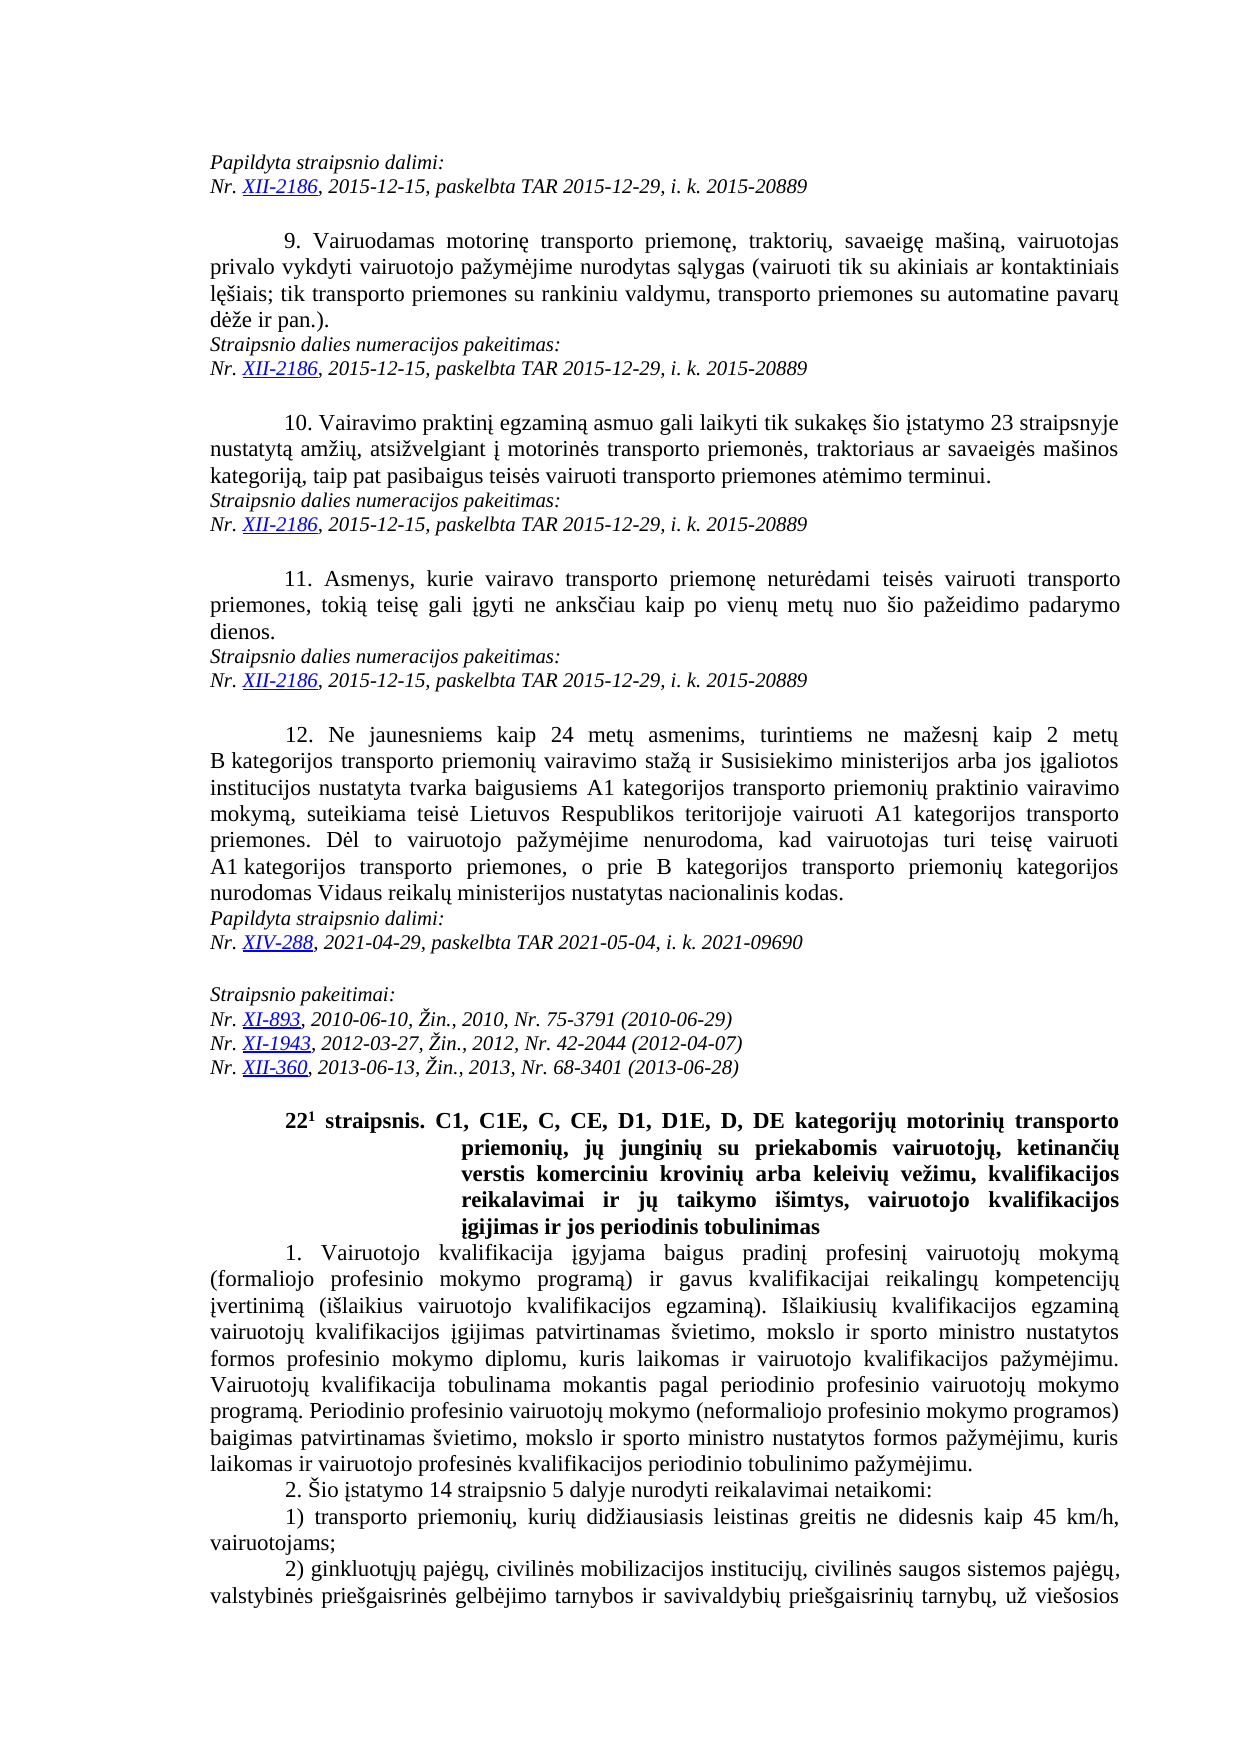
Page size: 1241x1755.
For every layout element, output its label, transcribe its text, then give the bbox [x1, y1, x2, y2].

text Nr. XII-2186, 2015-12-15, paskelbta TAR 2015-12-29, i. k. 2015-20889 [210, 356, 1120, 380]
text Nr. XIV-288, 2021-04-29, paskelbta TAR 2021-05-04, i. k. 2021-09690 [210, 929, 1120, 954]
text Papildyta straipsnio dalimi: [210, 150, 1120, 174]
text Nr. XII-2186, 2015-12-15, paskelbta TAR 2015-12-29, i. k. 2015-20889 [210, 512, 1120, 536]
text 11. Asmenys, kurie vairavo transporto priemonę neturėdami teisės vairuoti transporto priemones, tokią teisę gali įgyti ne anksčiau kaip po vienų metų nuo šio pažeidimo padarymo dienos. [210, 565, 1120, 644]
text 1. Vairuotojo kvalifikacija įgyjama baigus pradinį profesinį vairuotojų mokymą (formaliojo profesinio mokymo programą) ir gavus kvalifikacijai reikalingų kompetencijų įvertinimą (išlaikius vairuotojo kvalifikacijos egzaminą). Išlaikiusių kvalifikacijos egzaminą vairuotojų kvalifikacijos įgijimas patvirtinamas švietimo, mokslo ir sporto ministro nustatytos formos profesinio mokymo diplomu, kuris laikomas ir vairuotojo kvalifikacijos pažymėjimu. Vairuotojų kvalifikacija tobulinama mokantis pagal periodinio profesinio vairuotojų mokymo programą. Periodinio profesinio vairuotojų mokymo (neformaliojo profesinio mokymo programos) baigimas patvirtinamas švietimo, mokslo ir sporto ministro nustatytos formos pažymėjimu, kuris laikomas ir vairuotojo profesinės kvalifikacijos periodinio tobulinimo pažymėjimu. [210, 1239, 1120, 1476]
text Nr. XI-893, 2010-06-10, Žin., 2010, Nr. 75-3791 (2010-06-29) [210, 1006, 1120, 1031]
text Straipsnio dalies numeracijos pakeitimas: [210, 332, 1120, 356]
text 12. Ne jaunesniems kaip 24 metų asmenims, turintiems ne mažesnį kaip 2 metų B kategorijos transporto priemonių vairavimo stažą ir Susisiekimo ministerijos arba jos įgaliotos institucijos nustatyta tvarka baigusiems A1 kategorijos transporto priemonių praktinio vairavimo mokymą, suteikiama teisė Lietuvos Respublikos teritorijoje vairuoti A1 kategorijos transporto priemones. Dėl to vairuotojo pažymėjime nenurodoma, kad vairuotojas turi teisę vairuoti A1 kategorijos transporto priemones, o prie B kategorijos transporto priemonių kategorijos nurodomas Vidaus reikalų ministerijos nustatytas nacionalinis kodas. [210, 721, 1120, 906]
text Nr. XII-2186, 2015-12-15, paskelbta TAR 2015-12-29, i. k. 2015-20889 [210, 668, 1120, 692]
text 1) transporto priemonių, kurių didžiausiasis leistinas greitis ne didesnis kaip 45 km/h, vairuotojams; [210, 1503, 1120, 1555]
text 2) ginkluotųjų pajėgų, civilinės mobilizacijos institucijų, civilinės saugos sistemos pajėgų, valstybinės priešgaisrinės gelbėjimo tarnybos ir savivaldybių priešgaisrinių tarnybų, už viešosios [210, 1555, 1120, 1608]
text Straipsnio pakeitimai: [210, 982, 1120, 1006]
text Nr. XII-360, 2013-06-13, Žin., 2013, Nr. 68-3401 (2013-06-28) [210, 1054, 1120, 1079]
text 10. Vairavimo praktinį egzaminą asmuo gali laikyti tik sukakęs šio įstatymo 23 straipsnyje nustatytą amžių, atsižvelgiant į motorinės transporto priemonės, traktoriaus ar savaeigės mašinos kategoriją, taip pat pasibaigus teisės vairuoti transporto priemones atėmimo terminui. [210, 409, 1120, 488]
text Papildyta straipsnio dalimi: [210, 906, 1120, 929]
text Straipsnio dalies numeracijos pakeitimas: [210, 488, 1120, 512]
text Nr. XI-1943, 2012-03-27, Žin., 2012, Nr. 42-2044 (2012-04-07) [210, 1031, 1120, 1054]
text 221 straipsnis. C1, C1E, C, CE, D1, D1E, D, DE kategorijų motorinių transporto priemonių, jų junginių su priekabomis vairuotojų, ketinančių verstis komerciniu krovinių arba keleivių vežimu, kvalifikacijos reikalavimai ir jų taikymo išimtys, vairuotojo kvalifikacijos įgijimas ir jos periodinis tobulinimas [285, 1107, 1120, 1239]
text 9. Vairuodamas motorinę transporto priemonę, traktorių, savaeigę mašiną, vairuotojas privalo vykdyti vairuotojo pažymėjime nurodytas sąlygas (vairuoti tik su akiniais ar kontaktiniais lęšiais; tik transporto priemones su rankiniu valdymu, transporto priemones su automatine pavarų dėže ir pan.). [210, 227, 1120, 332]
text 2. Šio įstatymo 14 straipsnio 5 dalyje nurodyti reikalavimai netaikomi: [210, 1476, 1120, 1503]
text Nr. XII-2186, 2015-12-15, paskelbta TAR 2015-12-29, i. k. 2015-20889 [210, 174, 1120, 198]
text Straipsnio dalies numeracijos pakeitimas: [210, 644, 1120, 668]
